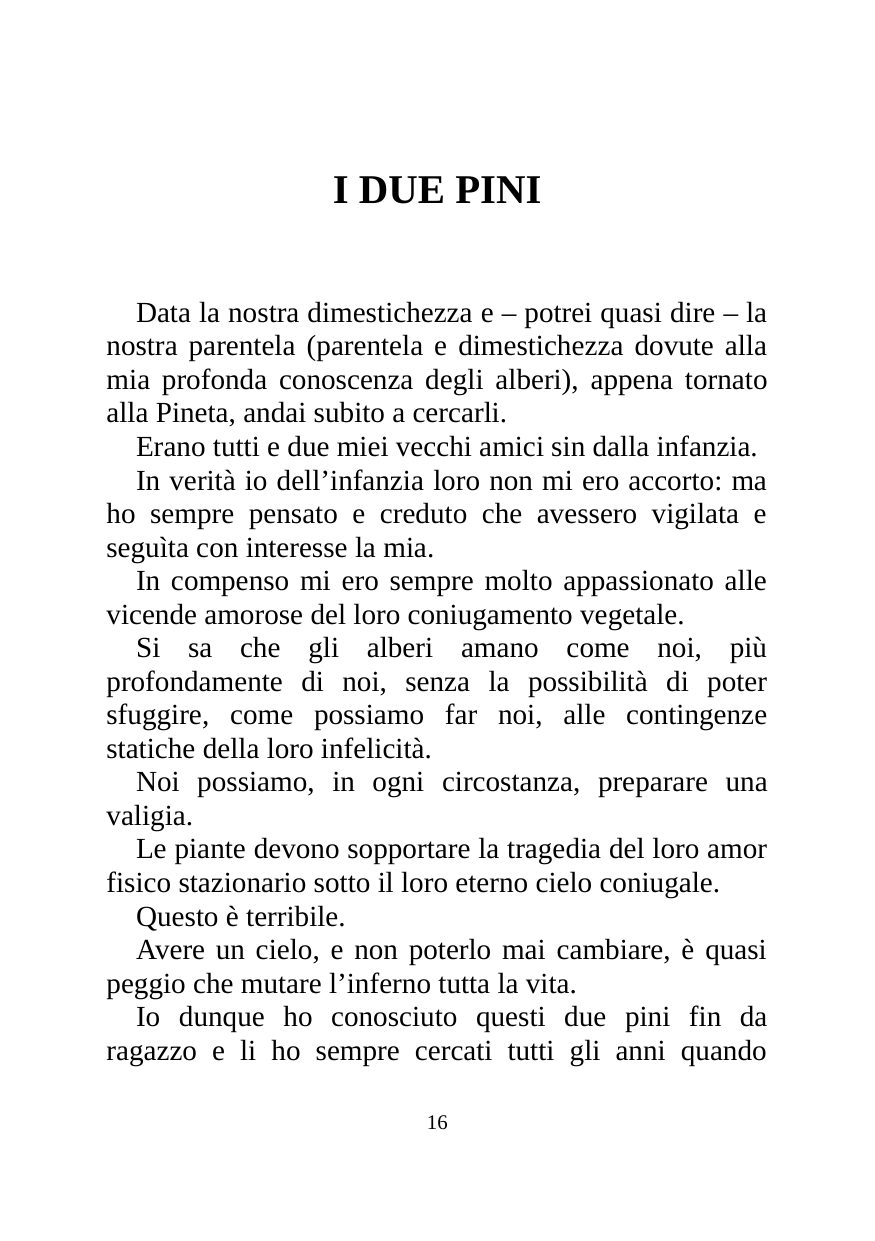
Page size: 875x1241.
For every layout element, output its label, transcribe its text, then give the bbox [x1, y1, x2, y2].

text Questo è terribile. [106, 899, 768, 932]
text Le piante devono sopportare la tragedia del loro amor fisico stazionario sotto il loro eterno cielo coniugale. [106, 832, 768, 899]
subtitle I DUE PINI [106, 165, 768, 212]
text Noi possiamo, in ogni circostanza, preparare una valigia. [106, 764, 768, 832]
text Erano tutti e due miei vecchi amici sin dalla infanzia. [106, 429, 768, 463]
text In compenso mi ero sempre molto appassionato alle vicende amorose del loro coniugamento vegetale. [106, 563, 768, 630]
text Io dunque ho conosciuto questi due pini fin da ragazzo e li ho sempre cercati tutti gli anni quando [106, 999, 768, 1066]
text Data la nostra dimestichezza e – potrei quasi dire – la nostra parentela (parentela e dimestichezza dovute alla mia profonda conoscenza degli alberi), appena tornato alla Pineta, andai subito a cercarli. [106, 295, 768, 429]
text Avere un cielo, e non poterlo mai cambiare, è quasi peggio che mutare l’inferno tutta la vita. [106, 932, 768, 999]
text In verità io dell’infanzia loro non mi ero accorto: ma ho sempre pensato e creduto che avessero vigilata e seguìta con interesse la mia. [106, 463, 768, 563]
text Si sa che gli alberi amano come noi, più profondamente di noi, senza la possibilità di poter sfuggire, come possiamo far noi, alle contingenze statiche della loro infelicità. [106, 630, 768, 764]
